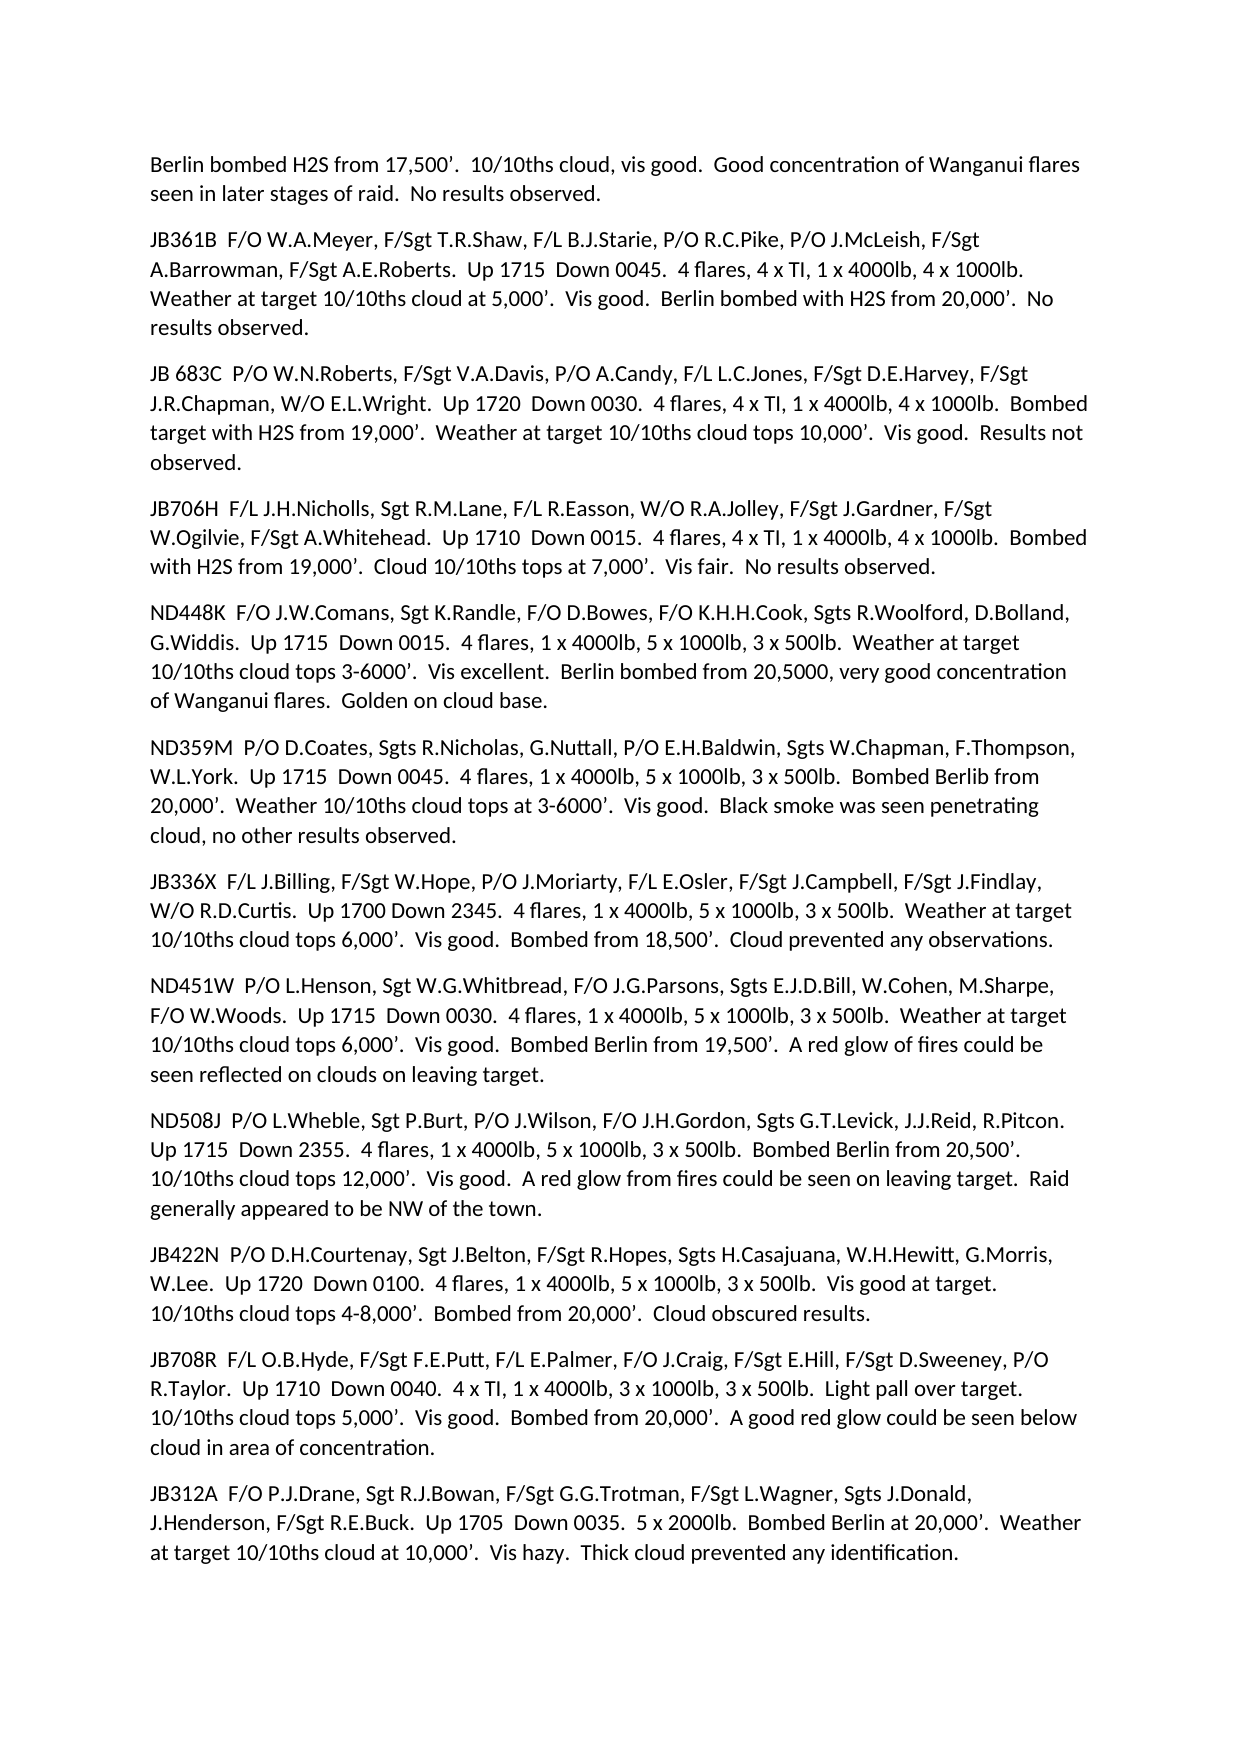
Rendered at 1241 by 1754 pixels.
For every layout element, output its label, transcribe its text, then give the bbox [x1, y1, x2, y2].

text JB708R F/L O.B.Hyde, F/Sgt F.E.Putt, F/L E.Palmer, F/O J.Craig, F/Sgt E.Hill, F/Sgt D.Sweeney, P/O R.Taylor. Up 1710 Down 0040. 4 x TI, 1 x 4000lb, 3 x 1000lb, 3 x 500lb. Light pall over target. 10/10ths cloud tops 5,000’. Vis good. Bombed from 20,000’. A good red glow could be seen below cloud in area of concentration. [150, 1345, 1090, 1461]
text ND448K F/O J.W.Comans, Sgt K.Randle, F/O D.Bowes, F/O K.H.H.Cook, Sgts R.Woolford, D.Bolland, G.Widdis. Up 1715 Down 0015. 4 flares, 1 x 4000lb, 5 x 1000lb, 3 x 500lb. Weather at target 10/10ths cloud tops 3-6000’. Vis excellent. Berlin bombed from 20,5000, very good concentration of Wanganui flares. Golden on cloud base. [150, 598, 1090, 715]
text JB 683C P/O W.N.Roberts, F/Sgt V.A.Davis, P/O A.Candy, F/L L.C.Jones, F/Sgt D.E.Harvey, F/Sgt J.R.Chapman, W/O E.L.Wright. Up 1720 Down 0030. 4 flares, 4 x TI, 1 x 4000lb, 4 x 1000lb. Bombed target with H2S from 19,000’. Weather at target 10/10ths cloud tops 10,000’. Vis good. Results not observed. [150, 359, 1090, 476]
text ND359M P/O D.Coates, Sgts R.Nicholas, G.Nuttall, P/O E.H.Baldwin, Sgts W.Chapman, F.Thompson, W.L.York. Up 1715 Down 0045. 4 flares, 1 x 4000lb, 5 x 1000lb, 3 x 500lb. Bombed Berlib from 20,000’. Weather 10/10ths cloud tops at 3-6000’. Vis good. Black smoke was seen penetrating cloud, no other results observed. [150, 733, 1090, 849]
text Berlin bombed H2S from 17,500’. 10/10ths cloud, vis good. Good concentration of Wanganui flares seen in later stages of raid. No results observed. [150, 150, 1090, 207]
text JB422N P/O D.H.Courtenay, Sgt J.Belton, F/Sgt R.Hopes, Sgts H.Casajuana, W.H.Hewitt, G.Morris, W.Lee. Up 1720 Down 0100. 4 flares, 1 x 4000lb, 5 x 1000lb, 3 x 500lb. Vis good at target. 10/10ths cloud tops 4-8,000’. Bombed from 20,000’. Cloud obscured results. [150, 1240, 1090, 1327]
text JB361B F/O W.A.Meyer, F/Sgt T.R.Shaw, F/L B.J.Starie, P/O R.C.Pike, P/O J.McLeish, F/Sgt A.Barrowman, F/Sgt A.E.Roberts. Up 1715 Down 0045. 4 flares, 4 x TI, 1 x 4000lb, 4 x 1000lb. Weather at target 10/10ths cloud at 5,000’. Vis good. Berlin bombed with H2S from 20,000’. No results observed. [150, 225, 1090, 342]
text JB336X F/L J.Billing, F/Sgt W.Hope, P/O J.Moriarty, F/L E.Osler, F/Sgt J.Campbell, F/Sgt J.Findlay, W/O R.D.Curtis. Up 1700 Down 2345. 4 flares, 1 x 4000lb, 5 x 1000lb, 3 x 500lb. Weather at target 10/10ths cloud tops 6,000’. Vis good. Bombed from 18,500’. Cloud prevented any observations. [150, 867, 1090, 954]
text JB706H F/L J.H.Nicholls, Sgt R.M.Lane, F/L R.Easson, W/O R.A.Jolley, F/Sgt J.Gardner, F/Sgt W.Ogilvie, F/Sgt A.Whitehead. Up 1710 Down 0015. 4 flares, 4 x TI, 1 x 4000lb, 4 x 1000lb. Bombed with H2S from 19,000’. Cloud 10/10ths tops at 7,000’. Vis fair. No results observed. [150, 494, 1090, 581]
text ND508J P/O L.Wheble, Sgt P.Burt, P/O J.Wilson, F/O J.H.Gordon, Sgts G.T.Levick, J.J.Reid, R.Pitcon. Up 1715 Down 2355. 4 flares, 1 x 4000lb, 5 x 1000lb, 3 x 500lb. Bombed Berlin from 20,500’. 10/10ths cloud tops 12,000’. Vis good. A red glow from fires could be seen on leaving target. Raid generally appeared to be NW of the town. [150, 1106, 1090, 1222]
text ND451W P/O L.Henson, Sgt W.G.Whitbread, F/O J.G.Parsons, Sgts E.J.D.Bill, W.Cohen, M.Sharpe, F/O W.Woods. Up 1715 Down 0030. 4 flares, 1 x 4000lb, 5 x 1000lb, 3 x 500lb. Weather at target 10/10ths cloud tops 6,000’. Vis good. Bombed Berlin from 19,500’. A red glow of fires could be seen reflected on clouds on leaving target. [150, 972, 1090, 1088]
text JB312A F/O P.J.Drane, Sgt R.J.Bowan, F/Sgt G.G.Trotman, F/Sgt L.Wagner, Sgts J.Donald, J.Henderson, F/Sgt R.E.Buck. Up 1705 Down 0035. 5 x 2000lb. Bombed Berlin at 20,000’. Weather at target 10/10ths cloud at 10,000’. Vis hazy. Thick cloud prevented any identification. [150, 1479, 1090, 1566]
